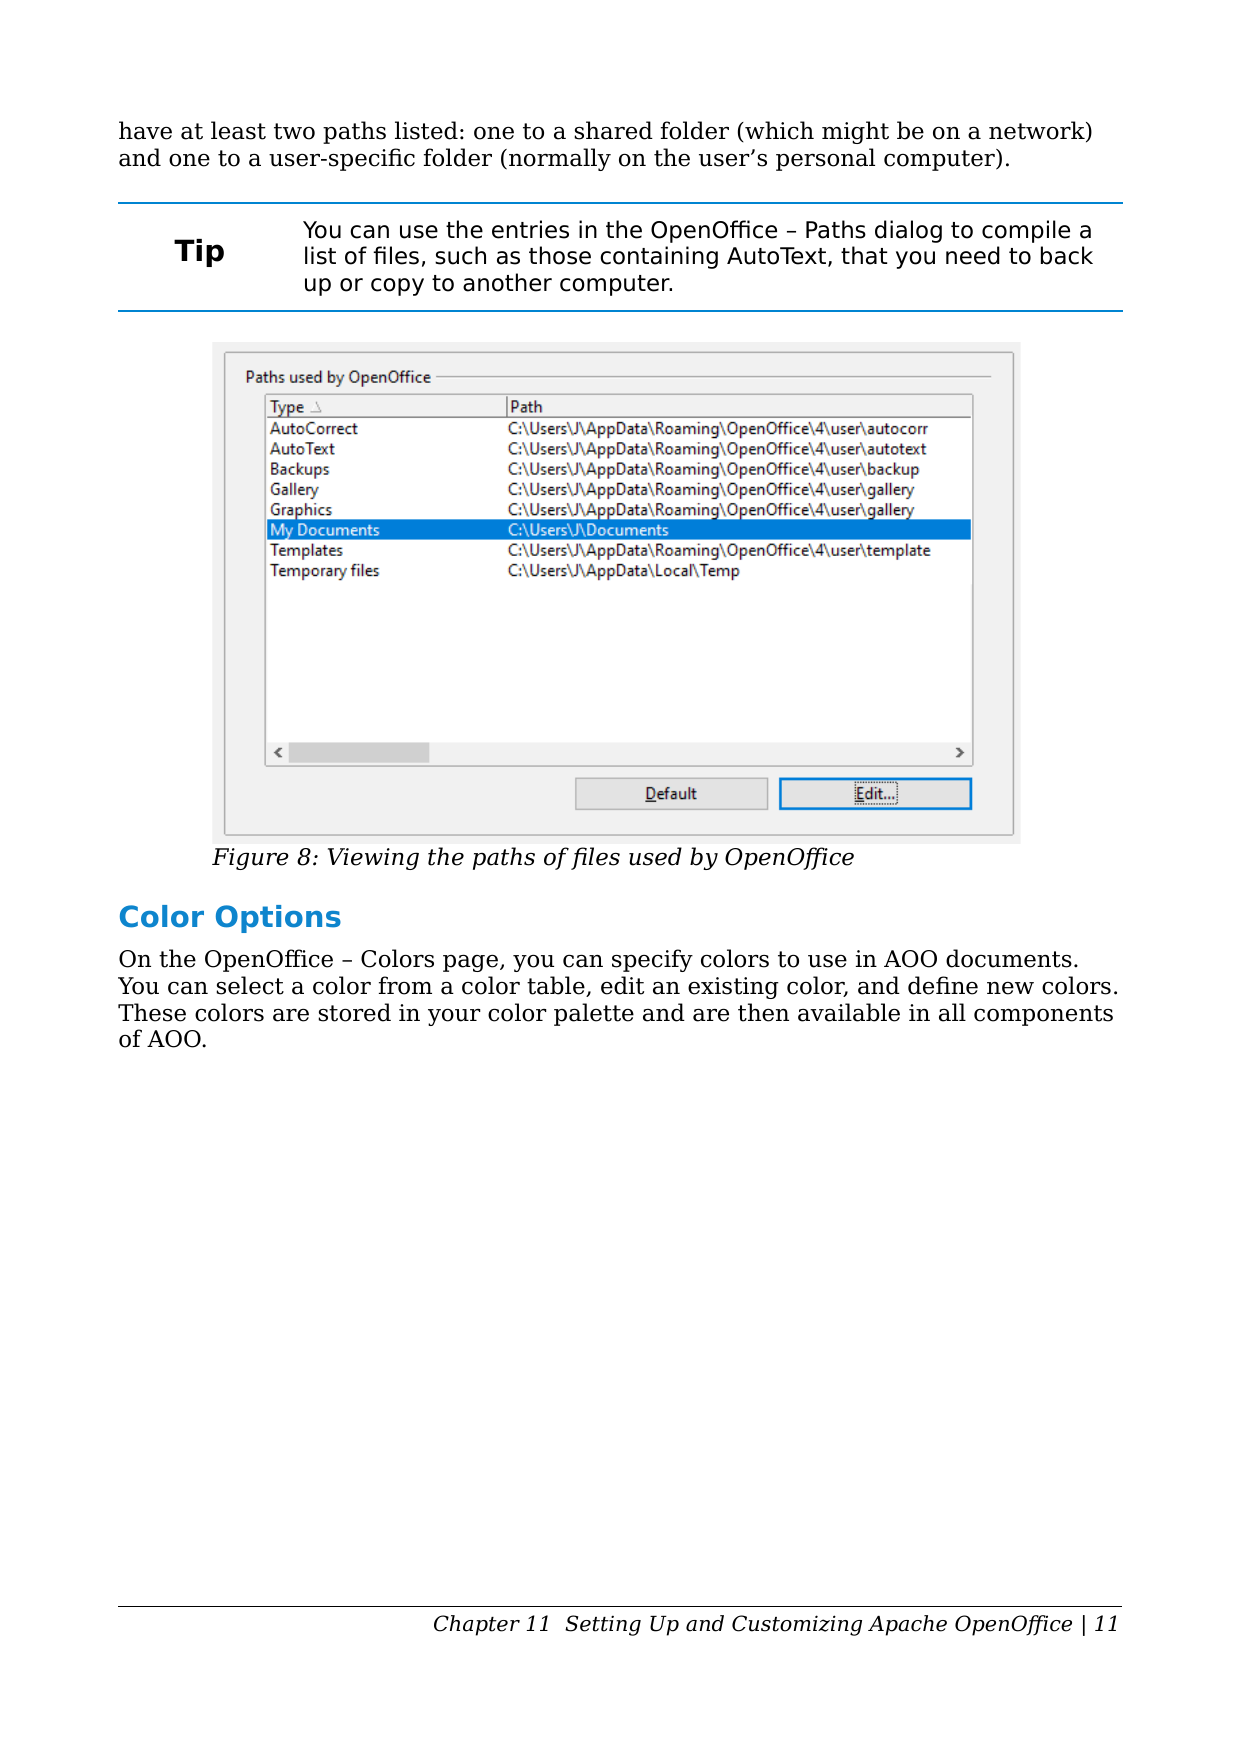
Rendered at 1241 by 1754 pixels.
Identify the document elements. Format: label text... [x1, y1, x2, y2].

text Figure 8: Viewing the paths of files used by OpenOffice [212, 844, 1021, 871]
table_header You can use the entries in the OpenOffice – Paths dialog to compile a list of files, such as those containing AutoText, that you need to back up or copy to another computer. [281, 204, 1122, 310]
text On the OpenOffice – Colors page, you can specify colors to use in AOO documents. You can select a color from a color table, edit an existing color, and define new colors. These colors are stored in your color palette and are then available in all components of AOO. [118, 947, 1122, 1053]
subtitle Color Options [118, 900, 1122, 934]
picture [212, 342, 1021, 844]
text have at least two paths listed: one to a shared folder (which might be on a network) and one to a user-specific folder (normally on the user’s personal computer). [118, 118, 1122, 171]
table_header Tip [118, 204, 281, 310]
